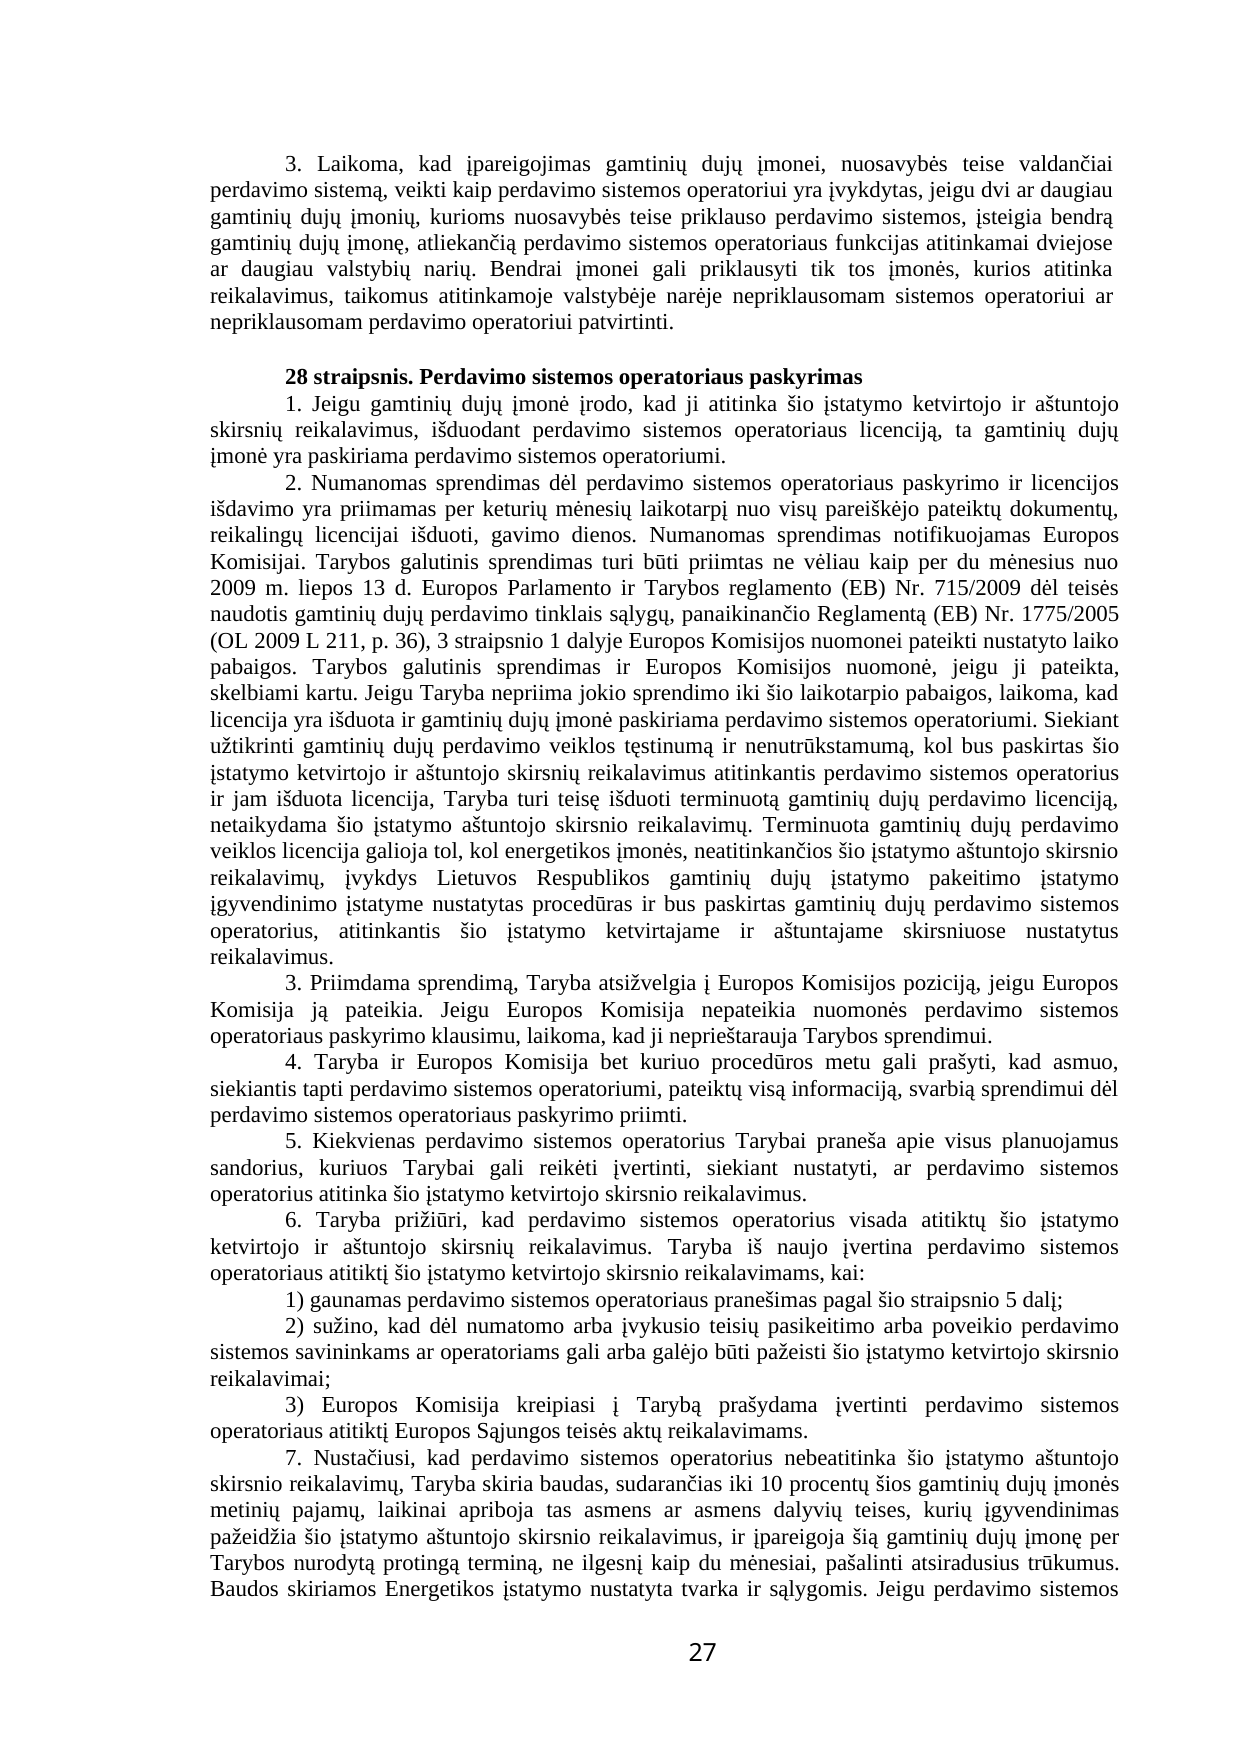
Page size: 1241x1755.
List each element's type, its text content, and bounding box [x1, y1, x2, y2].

text 4. Taryba ir Europos Komisija bet kuriuo procedūros metu gali prašyti, kad asmuo, siekiantis tapti perdavimo sistemos operatoriumi, pateiktų visą informaciją, svarbią sprendimui dėl perdavimo sistemos operatoriaus paskyrimo priimti. [210, 1048, 1120, 1127]
text 2) sužino, kad dėl numatomo arba įvykusio teisių pasikeitimo arba poveikio perdavimo sistemos savininkams ar operatoriams gali arba galėjo būti pažeisti šio įstatymo ketvirtojo skirsnio reikalavimai; [210, 1312, 1120, 1391]
text 2. Numanomas sprendimas dėl perdavimo sistemos operatoriaus paskyrimo ir licencijos išdavimo yra priimamas per keturių mėnesių laikotarpį nuo visų pareiškėjo pateiktų dokumentų, reikalingų licencijai išduoti, gavimo dienos. Numanomas sprendimas notifikuojamas Europos Komisijai. Tarybos galutinis sprendimas turi būti priimtas ne vėliau kaip per du mėnesius nuo 2009 m. liepos 13 d. Europos Parlamento ir Tarybos reglamento (EB) Nr. 715/2009 dėl teisės naudotis gamtinių dujų perdavimo tinklais sąlygų, panaikinančio Reglamentą (EB) Nr. 1775/2005 (OL 2009 L 211, p. 36), 3 straipsnio 1 dalyje Europos Komisijos nuomonei pateikti nustatyto laiko pabaigos. Tarybos galutinis sprendimas ir Europos Komisijos nuomonė, jeigu ji pateikta, skelbiami kartu. Jeigu Taryba nepriima jokio sprendimo iki šio laikotarpio pabaigos, laikoma, kad licencija yra išduota ir gamtinių dujų įmonė paskiriama perdavimo sistemos operatoriumi. Siekiant užtikrinti gamtinių dujų perdavimo veiklos tęstinumą ir nenutrūkstamumą, kol bus paskirtas šio įstatymo ketvirtojo ir aštuntojo skirsnių reikalavimus atitinkantis perdavimo sistemos operatorius ir jam išduota licencija, Taryba turi teisę išduoti terminuotą gamtinių dujų perdavimo licenciją, netaikydama šio įstatymo aštuntojo skirsnio reikalavimų. Terminuota gamtinių dujų perdavimo veiklos licencija galioja tol, kol energetikos įmonės, neatitinkančios šio įstatymo aštuntojo skirsnio reikalavimų, įvykdys Lietuvos Respublikos gamtinių dujų įstatymo pakeitimo įstatymo įgyvendinimo įstatyme nustatytas procedūras ir bus paskirtas gamtinių dujų perdavimo sistemos operatorius, atitinkantis šio įstatymo ketvirtajame ir aštuntajame skirsniuose nustatytus reikalavimus. [210, 469, 1120, 969]
text 3) Europos Komisija kreipiasi į Tarybą prašydama įvertinti perdavimo sistemos operatoriaus atitiktį Europos Sąjungos teisės aktų reikalavimams. [210, 1391, 1120, 1444]
text 28 straipsnis. Perdavimo sistemos operatoriaus paskyrimas [210, 363, 1120, 389]
text 6. Taryba prižiūri, kad perdavimo sistemos operatorius visada atitiktų šio įstatymo ketvirtojo ir aštuntojo skirsnių reikalavimus. Taryba iš naujo įvertina perdavimo sistemos operatoriaus atitiktį šio įstatymo ketvirtojo skirsnio reikalavimams, kai: [210, 1207, 1120, 1286]
text 5. Kiekvienas perdavimo sistemos operatorius Tarybai praneša apie visus planuojamus sandorius, kuriuos Tarybai gali reikėti įvertinti, siekiant nustatyti, ar perdavimo sistemos operatorius atitinka šio įstatymo ketvirtojo skirsnio reikalavimus. [210, 1127, 1120, 1207]
text 3. Priimdama sprendimą, Taryba atsižvelgia į Europos Komisijos poziciją, jeigu Europos Komisija ją pateikia. Jeigu Europos Komisija nepateikia nuomonės perdavimo sistemos operatoriaus paskyrimo klausimu, laikoma, kad ji neprieštarauja Tarybos sprendimui. [210, 969, 1120, 1048]
text 1) gaunamas perdavimo sistemos operatoriaus pranešimas pagal šio straipsnio 5 dalį; [210, 1286, 1120, 1312]
text 7. Nustačiusi, kad perdavimo sistemos operatorius nebeatitinka šio įstatymo aštuntojo skirsnio reikalavimų, Taryba skiria baudas, sudarančias iki 10 procentų šios gamtinių dujų įmonės metinių pajamų, laikinai apriboja tas asmens ar asmens dalyvių teises, kurių įgyvendinimas pažeidžia šio įstatymo aštuntojo skirsnio reikalavimus, ir įpareigoja šią gamtinių dujų įmonę per Tarybos nurodytą protingą terminą, ne ilgesnį kaip du mėnesiai, pašalinti atsiradusius trūkumus. Baudos skiriamos Energetikos įstatymo nustatyta tvarka ir sąlygomis. Jeigu perdavimo sistemos [210, 1444, 1120, 1602]
text 1. Jeigu gamtinių dujų įmonė įrodo, kad ji atitinka šio įstatymo ketvirtojo ir aštuntojo skirsnių reikalavimus, išduodant perdavimo sistemos operatoriaus licenciją, ta gamtinių dujų įmonė yra paskiriama perdavimo sistemos operatoriumi. [210, 389, 1120, 469]
text 3. Laikoma, kad įpareigojimas gamtinių dujų įmonei, nuosavybės teise valdančiai perdavimo sistemą, veikti kaip perdavimo sistemos operatoriui yra įvykdytas, jeigu dvi ar daugiau gamtinių dujų įmonių, kurioms nuosavybės teise priklauso perdavimo sistemos, įsteigia bendrą gamtinių dujų įmonę, atliekančią perdavimo sistemos operatoriaus funkcijas atitinkamai dviejose ar daugiau valstybių narių. Bendrai įmonei gali priklausyti tik tos įmonės, kurios atitinka reikalavimus, taikomus atitinkamoje valstybėje narėje nepriklausomam sistemos operatoriui ar nepriklausomam perdavimo operatoriui patvirtinti. [210, 150, 1114, 334]
